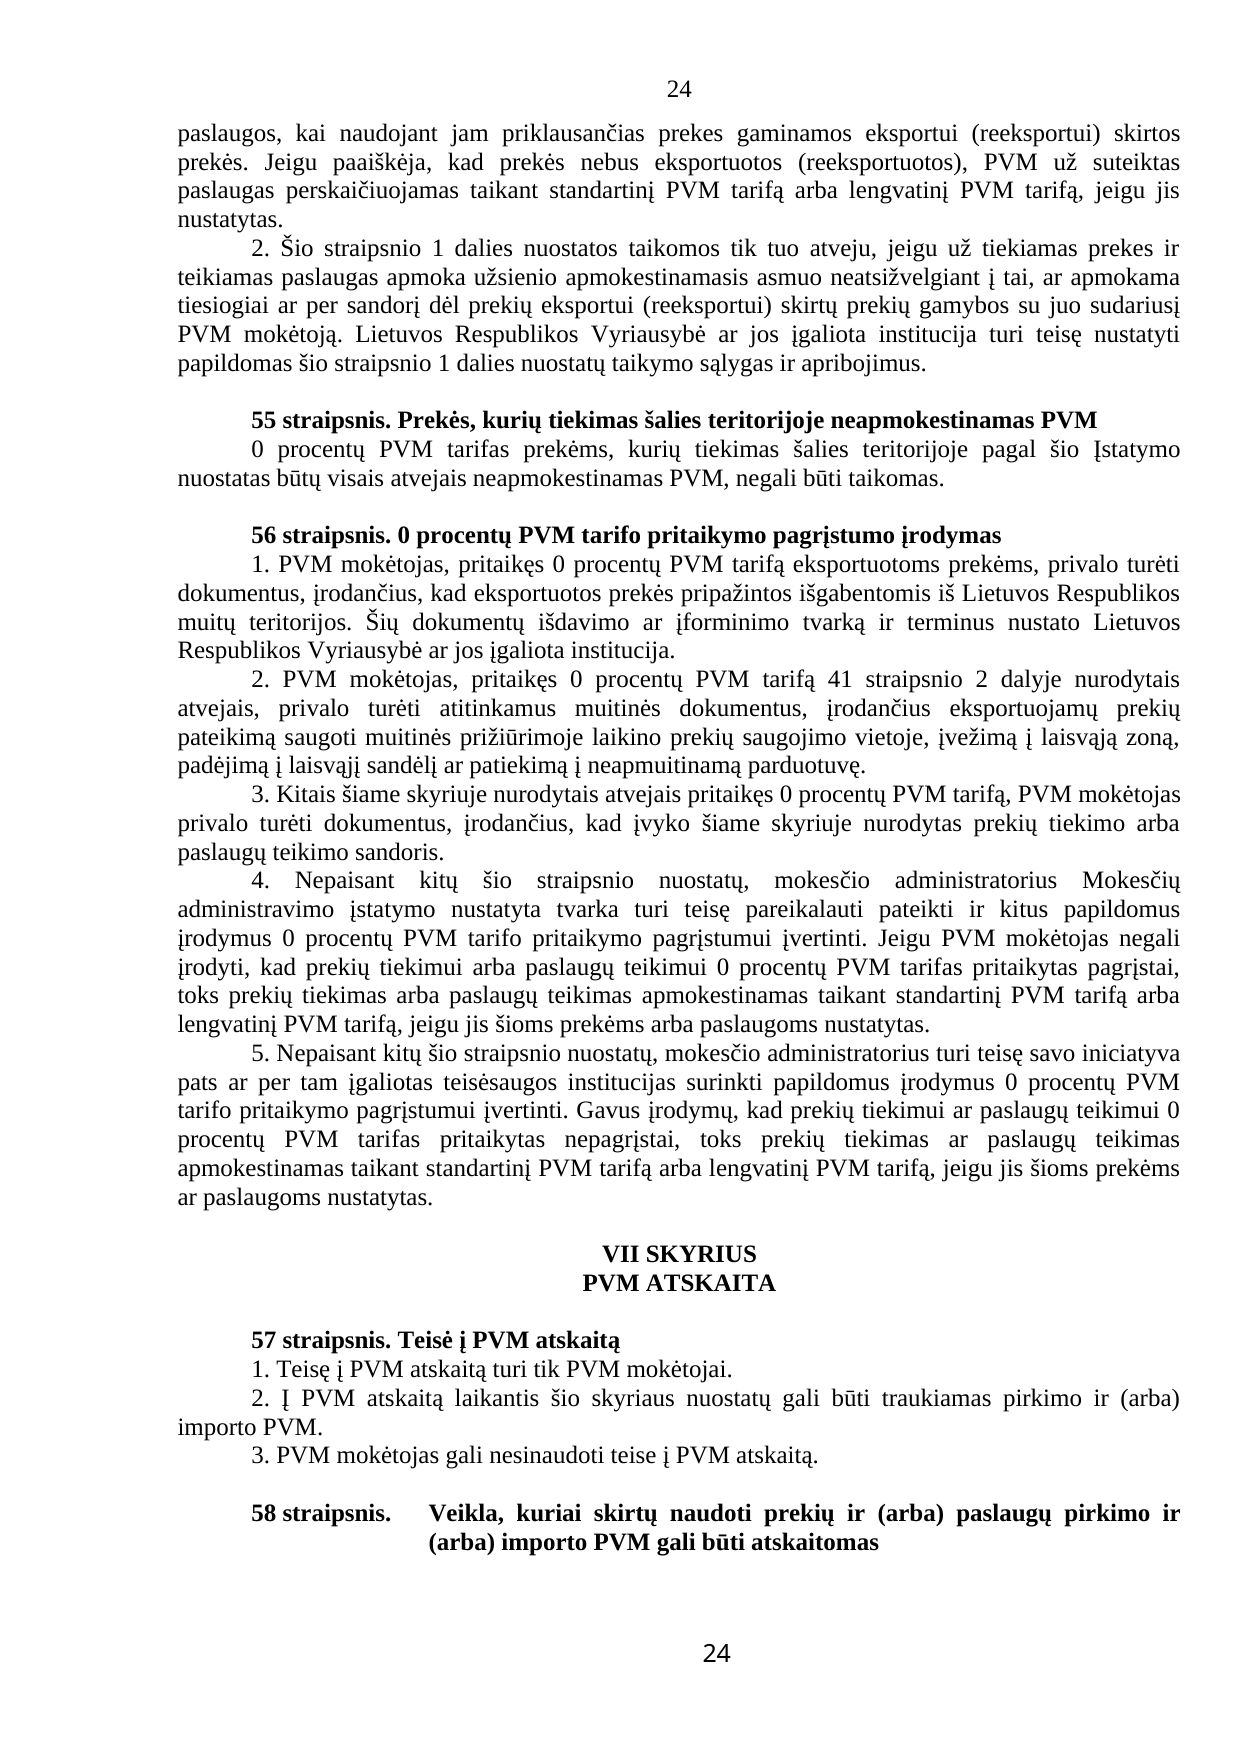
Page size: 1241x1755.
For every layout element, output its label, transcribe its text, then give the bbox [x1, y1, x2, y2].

text 58 straipsnis. Veikla, kuriai skirtų naudoti prekių ir (arba) paslaugų pirkimo ir (arba) importo PVM gali būti atskaitomas [251, 1498, 1181, 1556]
text 0 procentų PVM tarifas prekėms, kurių tiekimas šalies teritorijoje pagal šio Įstatymo nuostatas būtų visais atvejais neapmokestinamas PVM, negali būti taikomas. [177, 434, 1181, 492]
text 2. Į PVM atskaitą laikantis šio skyriaus nuostatų gali būti traukiamas pirkimo ir (arba) importo PVM. [177, 1383, 1181, 1441]
text 3. Kitais šiame skyriuje nurodytais atvejais pritaikęs 0 procentų PVM tarifą, PVM mokėtojas privalo turėti dokumentus, įrodančius, kad įvyko šiame skyriuje nurodytas prekių tiekimo arba paslaugų teikimo sandoris. [177, 779, 1181, 866]
text 57 straipsnis. Teisė į PVM atskaitą [177, 1326, 1181, 1354]
text 5. Nepaisant kitų šio straipsnio nuostatų, mokesčio administratorius turi teisę savo iniciatyva pats ar per tam įgaliotas teisėsaugos institucijas surinkti papildomus įrodymus 0 procentų PVM tarifo pritaikymo pagrįstumui įvertinti. Gavus įrodymų, kad prekių tiekimui ar paslaugų teikimui 0 procentų PVM tarifas pritaikytas nepagrįstai, toks prekių tiekimas ar paslaugų teikimas apmokestinamas taikant standartinį PVM tarifą arba lengvatinį PVM tarifą, jeigu jis šioms prekėms ar paslaugoms nustatytas. [177, 1038, 1181, 1211]
text PVM ATSKAITA [177, 1268, 1181, 1297]
text 2. Šio straipsnio 1 dalies nuostatos taikomos tik tuo atveju, jeigu už tiekiamas prekes ir teikiamas paslaugas apmoka užsienio apmokestinamasis asmuo neatsižvelgiant į tai, ar apmokama tiesiogiai ar per sandorį dėl prekių eksportui (reeksportui) skirtų prekių gamybos su juo sudariusį PVM mokėtoją. Lietuvos Respublikos Vyriausybė ar jos įgaliota institucija turi teisę nustatyti papildomas šio straipsnio 1 dalies nuostatų taikymo sąlygas ir apribojimus. [177, 233, 1181, 377]
text 56 straipsnis. 0 procentų PVM tarifo pritaikymo pagrįstumo įrodymas [177, 521, 1181, 549]
text 2. PVM mokėtojas, pritaikęs 0 procentų PVM tarifą 41 straipsnio 2 dalyje nurodytais atvejais, privalo turėti atitinkamus muitinės dokumentus, įrodančius eksportuojamų prekių pateikimą saugoti muitinės prižiūrimoje laikino prekių saugojimo vietoje, įvežimą į laisvąją zoną, padėjimą į laisvąjį sandėlį ar patiekimą į neapmuitinamą parduotuvę. [177, 664, 1181, 779]
text paslaugos, kai naudojant jam priklausančias prekes gaminamos eksportui (reeksportui) skirtos prekės. Jeigu paaiškėja, kad prekės nebus eksportuotos (reeksportuotos), PVM už suteiktas paslaugas perskaičiuojamas taikant standartinį PVM tarifą arba lengvatinį PVM tarifą, jeigu jis nustatytas. [177, 118, 1181, 233]
text 1. PVM mokėtojas, pritaikęs 0 procentų PVM tarifą eksportuotoms prekėms, privalo turėti dokumentus, įrodančius, kad eksportuotos prekės pripažintos išgabentomis iš Lietuvos Respublikos muitų teritorijos. Šių dokumentų išdavimo ar įforminimo tvarką ir terminus nustato Lietuvos Respublikos Vyriausybė ar jos įgaliota institucija. [177, 549, 1181, 664]
text VII SKYRIUS [177, 1239, 1181, 1268]
text 55 straipsnis. Prekės, kurių tiekimas šalies teritorijoje neapmokestinamas PVM [251, 406, 1181, 434]
text 3. PVM mokėtojas gali nesinaudoti teise į PVM atskaitą. [177, 1441, 1181, 1469]
text 4. Nepaisant kitų šio straipsnio nuostatų, mokesčio administratorius Mokesčių administravimo įstatymo nustatyta tvarka turi teisę pareikalauti pateikti ir kitus papildomus įrodymus 0 procentų PVM tarifo pritaikymo pagrįstumui įvertinti. Jeigu PVM mokėtojas negali įrodyti, kad prekių tiekimui arba paslaugų teikimui 0 procentų PVM tarifas pritaikytas pagrįstai, toks prekių tiekimas arba paslaugų teikimas apmokestinamas taikant standartinį PVM tarifą arba lengvatinį PVM tarifą, jeigu jis šioms prekėms arba paslaugoms nustatytas. [177, 866, 1181, 1038]
text 1. Teisę į PVM atskaitą turi tik PVM mokėtojai. [177, 1354, 1181, 1383]
